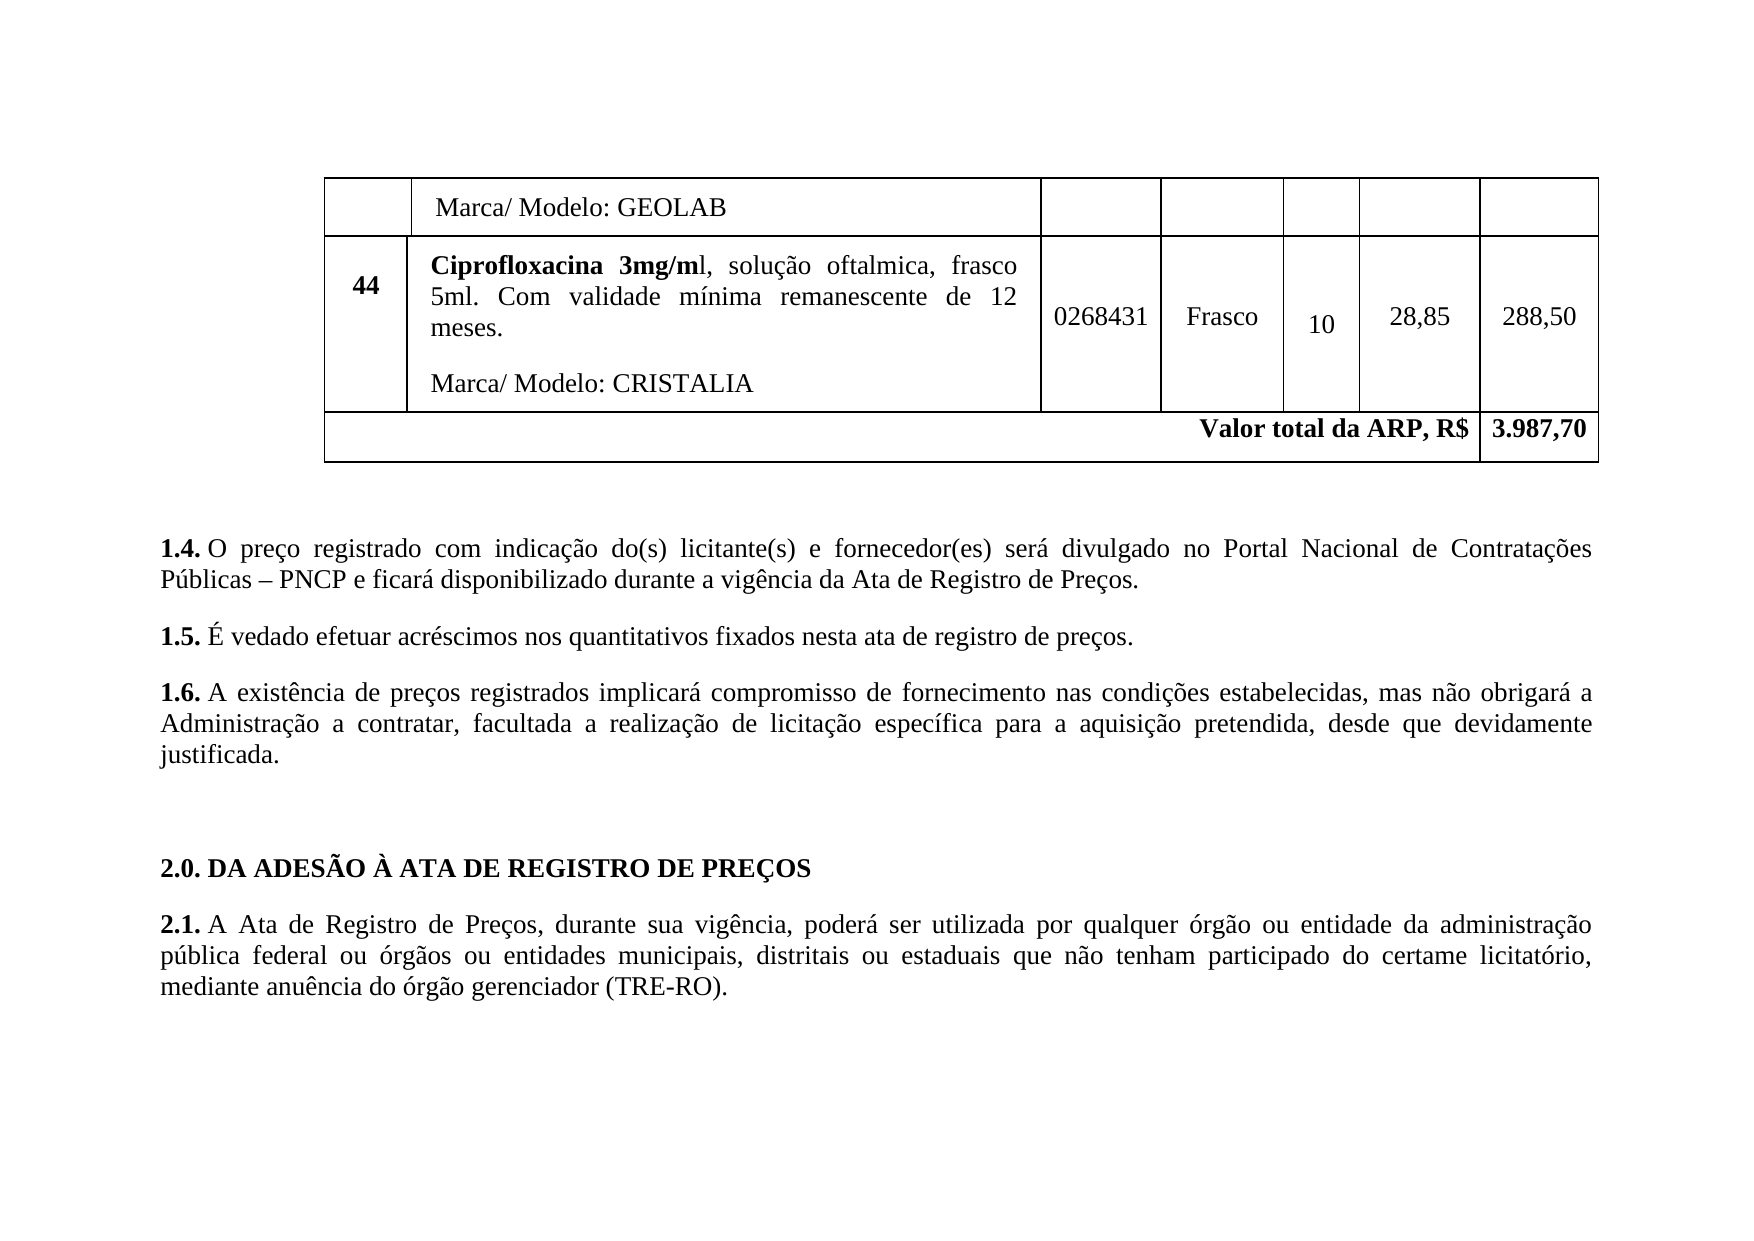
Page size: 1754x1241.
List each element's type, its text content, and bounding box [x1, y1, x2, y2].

text 1.6. A existência de preços registrados implicará compromisso de fornecimento nas condições estabelecidas, mas não obrigará a Administração a contratar, facultada a realização de licitação específica para a aquisição pretendida, desde que devidamente justificada. [160, 676, 1594, 769]
table_cell 28,85 [1360, 237, 1479, 411]
table_cell Frasco [1162, 237, 1283, 411]
table_cell [1360, 179, 1479, 235]
table_cell [325, 179, 411, 235]
table_cell [1042, 179, 1160, 235]
table_cell Marca/ Modelo: GEOLAB [412, 179, 1040, 235]
table_cell 44 [325, 237, 406, 411]
text 1.5. É vedado efetuar acréscimos nos quantitativos fixados nesta ata de registro de preços. [160, 620, 1594, 651]
table_cell [1284, 179, 1359, 235]
table_cell Valor total da ARP, R$ [325, 413, 1479, 461]
table_cell 10 [1284, 237, 1359, 411]
table_cell [1162, 179, 1283, 235]
table_cell 288,50 [1481, 237, 1598, 411]
table_cell 3.987,70 [1481, 413, 1598, 461]
table_cell [1481, 179, 1598, 235]
text 2.0. DA ADESÃO À ATA DE REGISTRO DE PREÇOS [160, 852, 1594, 883]
table_cell Ciprofloxacina 3mg/ml, solução oftalmica, frasco 5ml. Com validade mínima remanescente de 12 meses. Marca/ Modelo: CRISTALIA [408, 237, 1040, 411]
table_cell 0268431 [1042, 237, 1160, 411]
text 2.1. A Ata de Registro de Preços, durante sua vigência, poderá ser utilizada por qualquer órgão ou entidade da administração pública federal ou órgãos ou entidades municipais, distritais ou estaduais que não tenham participado do certame licitatório, mediante anuência do órgão gerenciador (TRE-RO). [160, 908, 1594, 1001]
text 1.4. O preço registrado com indicação do(s) licitante(s) e fornecedor(es) será divulgado no Portal Nacional de Contratações Públicas – PNCP e ficará disponibilizado durante a vigência da Ata de Registro de Preços. [160, 532, 1594, 595]
